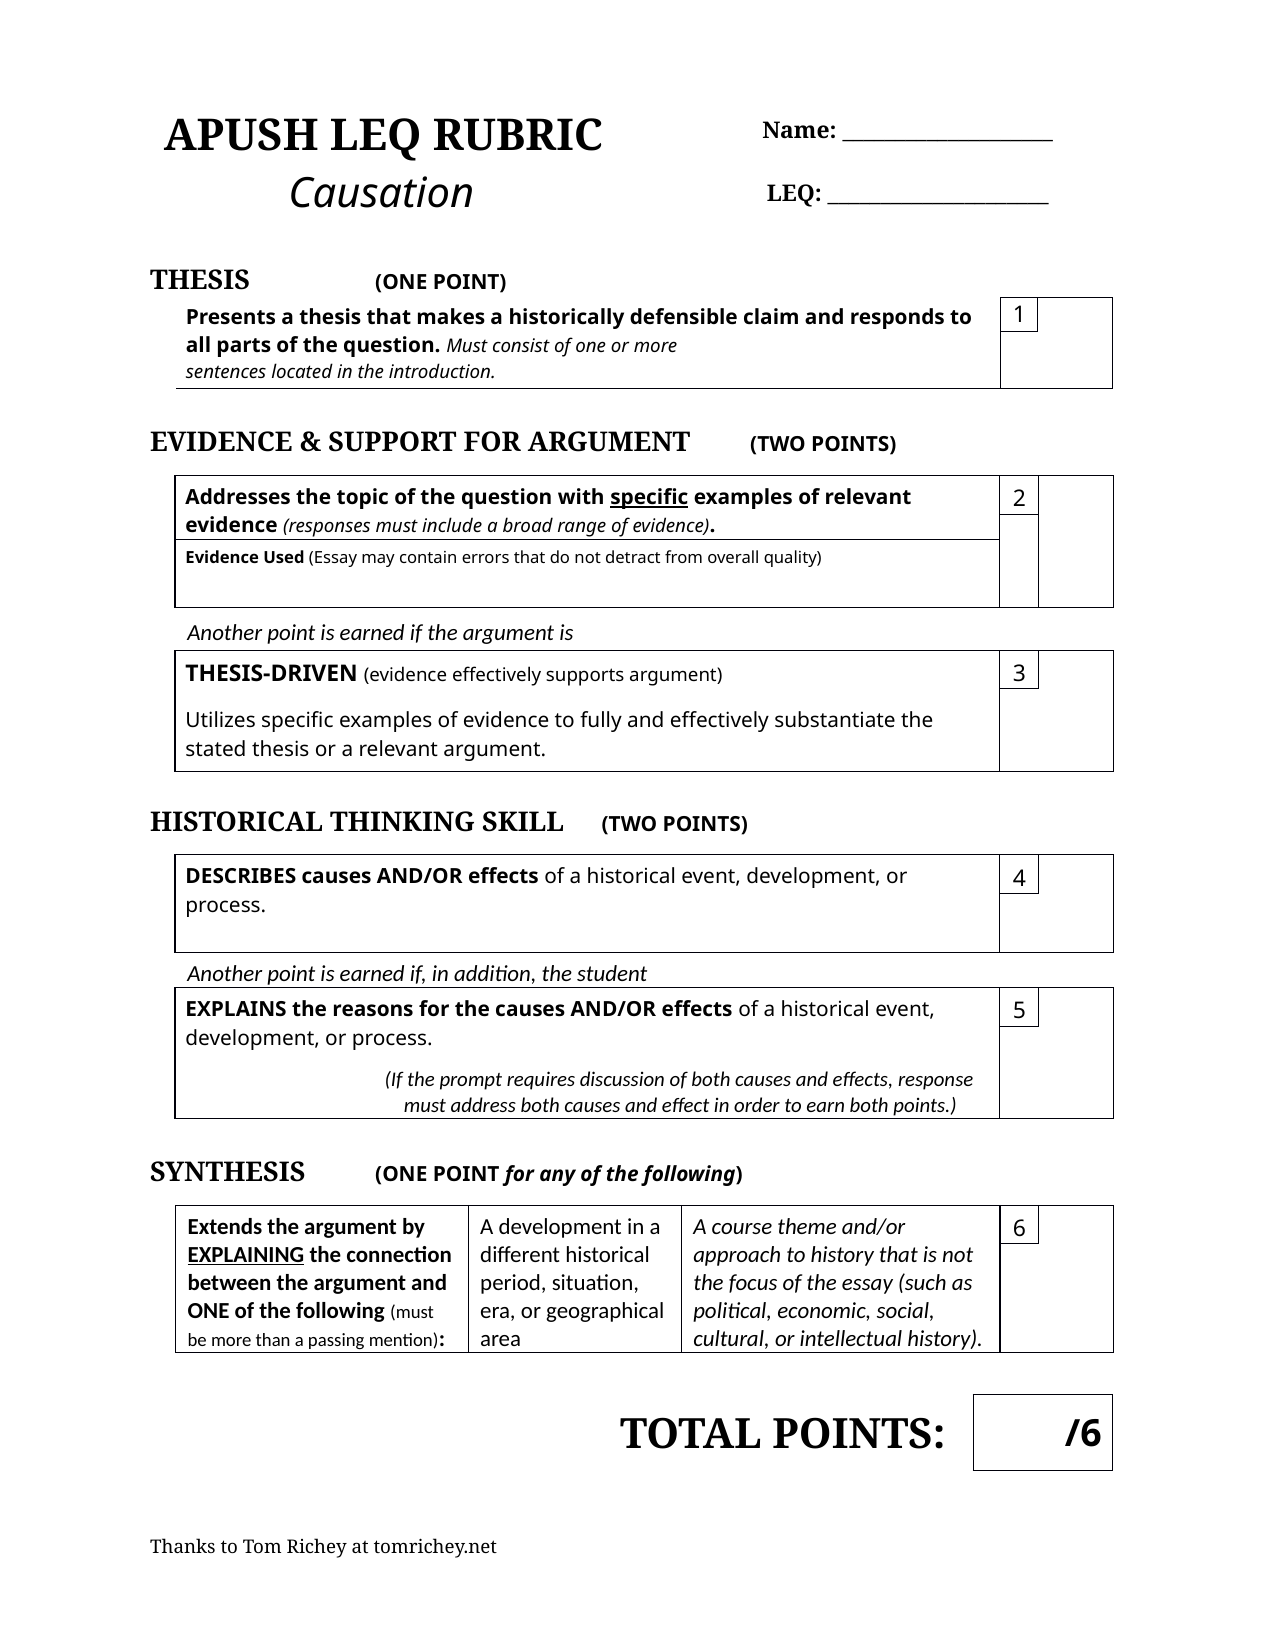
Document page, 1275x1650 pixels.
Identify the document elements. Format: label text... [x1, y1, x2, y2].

table_header [1038, 298, 1112, 331]
table_cell Another point is earned if, in addition, the student [175, 953, 1113, 987]
text EVIDENCE & SUPPORT FOR ARGUMENT (TWO POINTS) [150, 423, 1125, 460]
table_header /6 [974, 1395, 1112, 1469]
table_cell Evidence Used (Essay may contain errors that do not detract from overall quality) [176, 540, 999, 607]
table_header APUSH LEQ RUBRIC Causation [129, 103, 682, 219]
table_header A course theme and/or approach to history that is not the focus of the essay (such as political, economic, social, cultural, or intellectual history). [682, 1206, 999, 1352]
text HISTORICAL THINKING SKILL (TWO POINTS) [150, 802, 1125, 839]
table_cell 5 [1000, 988, 1038, 1026]
table_header Extends the argument by EXPLAINING the connection between the argument and ONE of the following (must be more than a passing mention): [176, 1206, 468, 1352]
table_header [1039, 1206, 1113, 1243]
table_header [1039, 855, 1113, 893]
table_cell EXPLAINS the reasons for the causes AND/OR effects of a historical event, development, or process. (If the prompt requires discussion of both causes and effects, response must address both causes and effect in order to earn both points.) [176, 988, 999, 1117]
table_cell Another point is earned if the argument is [175, 608, 1113, 650]
table_header TOTAL POINTS: [176, 1394, 973, 1469]
text THESIS (ONE POINT) [150, 260, 1125, 297]
table_cell [1000, 515, 1038, 607]
table_cell [1000, 688, 1113, 771]
table_cell [1000, 893, 1113, 952]
table_header 4 [1000, 855, 1038, 893]
table_cell [1001, 1243, 1113, 1352]
table_header 1 [1001, 298, 1037, 331]
table_header 6 [1001, 1206, 1038, 1243]
table_header 2 [1000, 476, 1038, 513]
text SYNTHESIS (ONE POINT for any of the following) [150, 1152, 1125, 1189]
table_header Addresses the topic of the question with specific examples of relevant evidence (responses must include a broad range of evidence). [176, 476, 999, 539]
table_header Name: ____________________ LEQ: _____________________ [683, 103, 1132, 219]
table_header [1039, 476, 1113, 607]
table_header A development in a different historical period, situation, era, or geographical area [469, 1206, 681, 1352]
table_header Presents a thesis that makes a historically defensible claim and responds to all parts of the question. Must consist of one or more sentences located in the introduction. [176, 297, 1000, 388]
table_cell [1039, 651, 1113, 688]
table_cell THESIS-DRIVEN (evidence effectively supports argument) Utilizes specific examples of evidence to fully and effectively substantiate the stated thesis or a relevant argument. [176, 651, 999, 771]
table_cell [1001, 331, 1112, 388]
table_cell [1000, 1026, 1113, 1117]
table_cell [1039, 988, 1113, 1026]
text Thanks to Tom Richey at tomrichey.net [150, 1533, 1125, 1558]
table_header DESCRIBES causes AND/OR effects of a historical event, development, or process. [176, 855, 999, 952]
table_cell 3 [1000, 651, 1038, 688]
